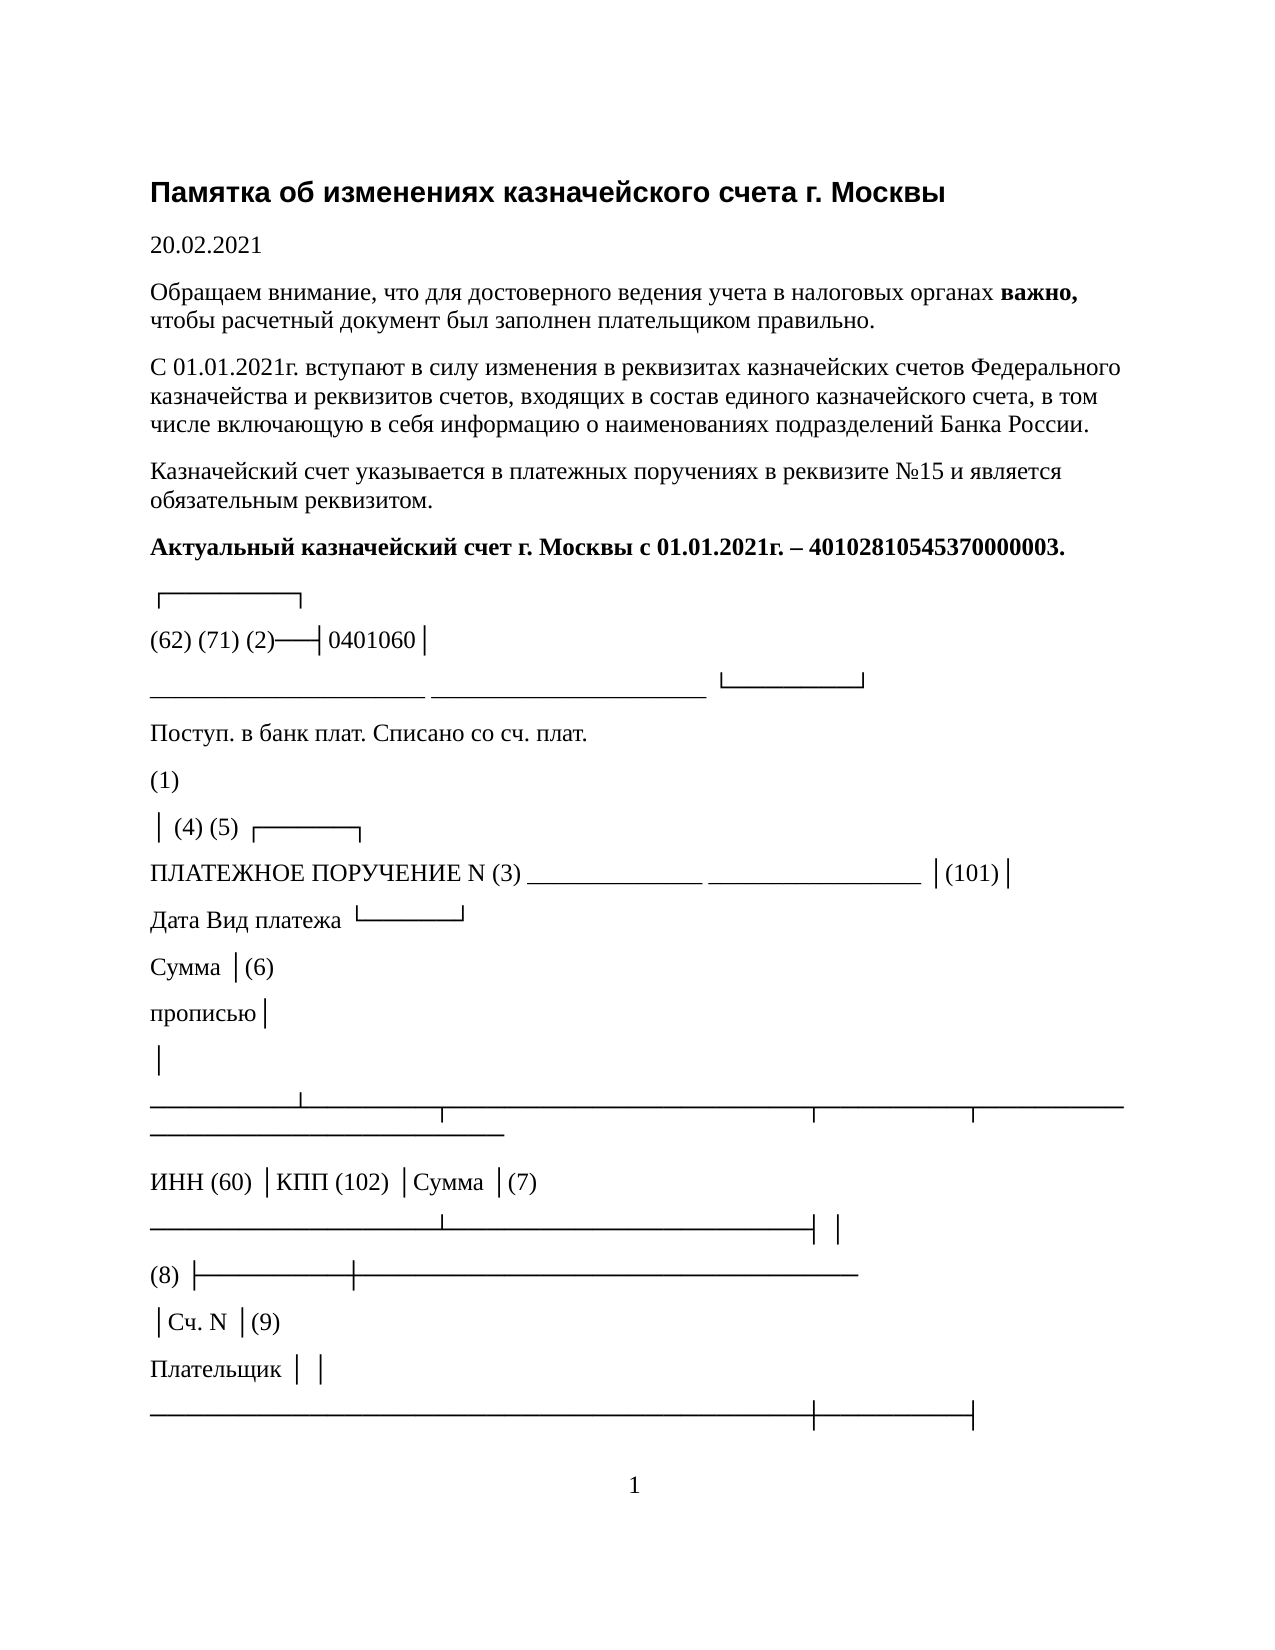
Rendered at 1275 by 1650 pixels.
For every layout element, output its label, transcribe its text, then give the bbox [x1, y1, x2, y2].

text Сумма │(6) [150, 952, 235, 980]
text ─────────────────────────────────────┼────────┤ [815, 1416, 972, 1429]
text ─────────────────────────────────────┼────────┤ [974, 1400, 1125, 1429]
text ПЛАТЕЖНОЕ ПОРУЧЕНИЕ N (3) ______________ _________________ │(101)│ [1009, 858, 1125, 887]
text Дата Вид платежа └─────┘ [150, 905, 1125, 934]
text │Сч. N │(9) [150, 1307, 158, 1336]
text (8) ├────────┼──────────────────────────── [195, 1276, 352, 1289]
text ────────┴───────┬────────────────────┬────────┬──────────────────────────── [150, 1092, 1125, 1149]
text (8) ├────────┼──────────────────────────── [150, 1260, 193, 1289]
text ────────────────┴────────────────────┤ │ [150, 1230, 813, 1242]
text ────────────────┴────────────────────┤ │ [839, 1214, 1125, 1242]
text ИНН (60) │КПП (102) │Сумма │(7) [500, 1167, 1125, 1196]
text ─────────────────────────────────────┼────────┤ [150, 1416, 813, 1429]
text │Сч. N │(9) [160, 1307, 241, 1336]
text │ [160, 1045, 1125, 1074]
text ______________________ ______________________ └───────┘ [150, 672, 1125, 700]
text Актуальный казначейский счет г. Москвы с 01.01.2021г. – 40102810545370000003. [150, 532, 1125, 560]
text (62) (71) (2)──┤0401060│ [150, 625, 318, 654]
text ИНН (60) │КПП (102) │Сумма │(7) [268, 1167, 403, 1196]
text (8) ├────────┼──────────────────────────── [195, 1260, 352, 1275]
text (8) ├────────┼──────────────────────────── [354, 1260, 1125, 1289]
text 20.02.2021 [150, 230, 1125, 259]
text Плательщик │ │ [298, 1354, 319, 1382]
text Плательщик │ │ [321, 1354, 1125, 1382]
text │ (4) (5) ┌─────┐ [254, 828, 359, 840]
text Поступ. в банк плат. Списано со сч. плат. [150, 718, 1125, 747]
text С 01.01.2021г. вступают в силу изменения в реквизитах казначейских счетов Федерального казначейства и реквизитов счетов, входящих в состав единого казначейского счета, в том числе включающую в себя информацию о наименованиях подразделений Банка России. [150, 352, 1125, 438]
text прописью│ [266, 998, 1125, 1027]
text Сумма │(6) [237, 952, 1125, 980]
text ────────────────┴────────────────────┤ │ [150, 1214, 441, 1229]
text ────────────────┴────────────────────┤ │ [443, 1214, 813, 1229]
text ПЛАТЕЖНОЕ ПОРУЧЕНИЕ N (3) ______________ _________________ │(101)│ [937, 858, 1007, 887]
text ИНН (60) │КПП (102) │Сумма │(7) [150, 1167, 266, 1196]
text │ [150, 1045, 158, 1074]
text (1) [150, 765, 1125, 794]
text ─────────────────────────────────────┼────────┤ [150, 1400, 813, 1415]
text ─────────────────────────────────────┼────────┤ [815, 1400, 972, 1415]
subtitle Памятка об изменениях казначейского счета г. Москвы [150, 175, 1125, 208]
text Обращаем внимание, что для достоверного ведения учета в налоговых органах важно, чтобы расчетный документ был заполнен плательщиком правильно. [150, 277, 1125, 334]
text ПЛАТЕЖНОЕ ПОРУЧЕНИЕ N (3) ______________ _________________ │(101)│ [150, 858, 935, 887]
text (62) (71) (2)──┤0401060│ [425, 625, 1125, 654]
text ┌───────┐ [150, 578, 1125, 607]
text │Сч. N │(9) [243, 1307, 1125, 1336]
text (62) (71) (2)──┤0401060│ [320, 625, 423, 654]
text Плательщик │ │ [150, 1354, 296, 1382]
text прописью│ [150, 998, 264, 1027]
text Казначейский счет указывается в платежных поручениях в реквизите №15 и является обязательным реквизитом. [150, 456, 1125, 514]
text ИНН (60) │КПП (102) │Сумма │(7) [405, 1167, 498, 1196]
text │ (4) (5) ┌─────┐ [160, 812, 1125, 840]
